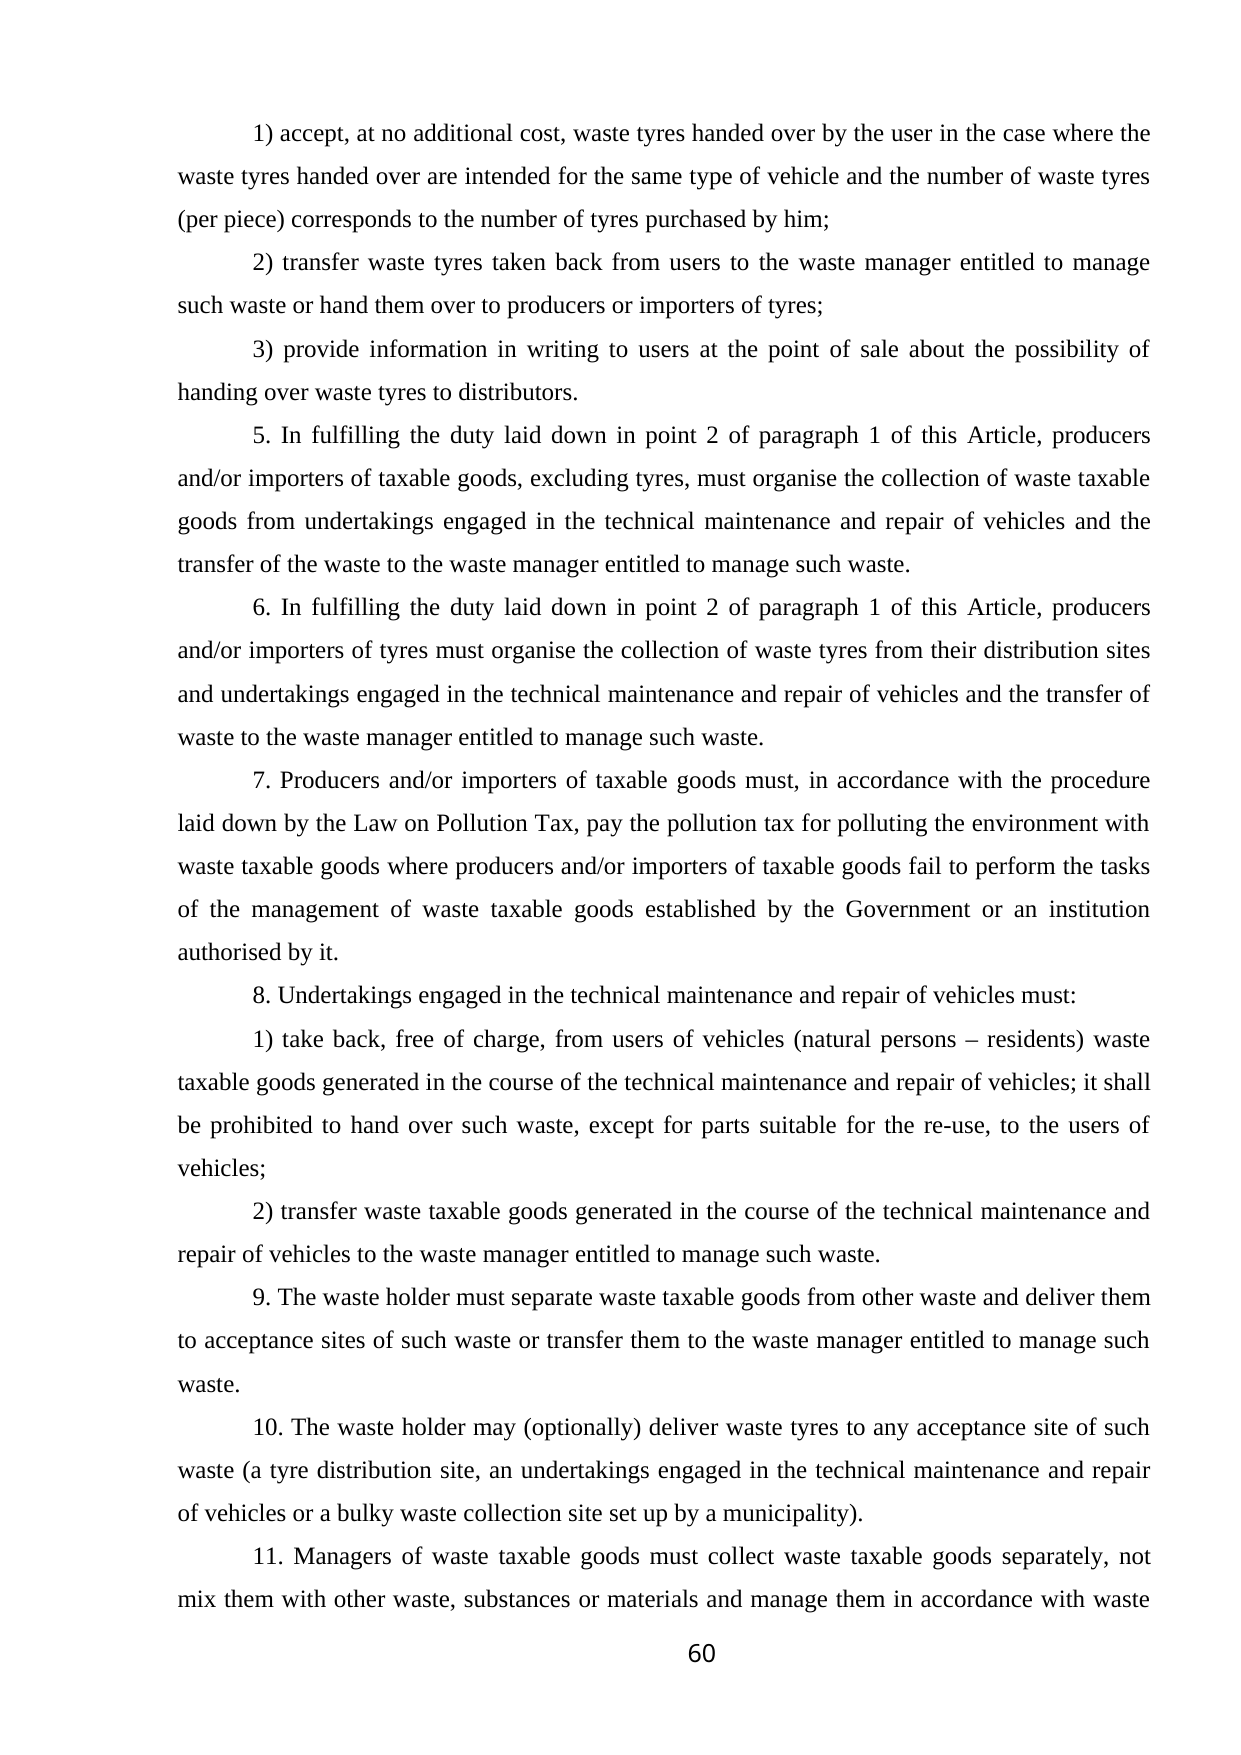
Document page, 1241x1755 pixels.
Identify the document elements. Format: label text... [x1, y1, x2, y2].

text 3) provide information in writing to users at the point of sale about the possibility of handing over waste tyres to distributors. [177, 334, 1152, 406]
text 11. Managers of waste taxable goods must collect waste taxable goods separately, not mix them with other waste, substances or materials and manage them in accordance with waste [177, 1541, 1152, 1613]
text 1) take back, free of charge, from users of vehicles (natural persons – residents) waste taxable goods generated in the course of the technical maintenance and repair of vehicles; it shall be prohibited to hand over such waste, except for parts suitable for the re-use, to the users of vehicles; [177, 1024, 1152, 1182]
text 8. Undertakings engaged in the technical maintenance and repair of vehicles must: [177, 981, 1152, 1009]
text 9. The waste holder must separate waste taxable goods from other waste and deliver them to acceptance sites of such waste or transfer them to the waste manager entitled to manage such waste. [177, 1282, 1152, 1397]
text 7. Producers and/or importers of taxable goods must, in accordance with the procedure laid down by the Law on Pollution Tax, pay the pollution tax for polluting the environment with waste taxable goods where producers and/or importers of taxable goods fail to perform the tasks of the management of waste taxable goods established by the Government or an institution authorised by it. [177, 765, 1152, 966]
text 2) transfer waste taxable goods generated in the course of the technical maintenance and repair of vehicles to the waste manager entitled to manage such waste. [177, 1196, 1152, 1268]
text 1) accept, at no additional cost, waste tyres handed over by the user in the case where the waste tyres handed over are intended for the same type of vehicle and the number of waste tyres (per piece) corresponds to the number of tyres purchased by him; [177, 118, 1152, 233]
text 5. In fulfilling the duty laid down in point 2 of paragraph 1 of this Article, producers and/or importers of taxable goods, excluding tyres, must organise the collection of waste taxable goods from undertakings engaged in the technical maintenance and repair of vehicles and the transfer of the waste to the waste manager entitled to manage such waste. [177, 420, 1152, 578]
text 6. In fulfilling the duty laid down in point 2 of paragraph 1 of this Article, producers and/or importers of tyres must organise the collection of waste tyres from their distribution sites and undertakings engaged in the technical maintenance and repair of vehicles and the transfer of waste to the waste manager entitled to manage such waste. [177, 592, 1152, 751]
text 10. The waste holder may (optionally) deliver waste tyres to any acceptance site of such waste (a tyre distribution site, an undertakings engaged in the technical maintenance and repair of vehicles or a bulky waste collection site set up by a municipality). [177, 1412, 1152, 1527]
text 2) transfer waste tyres taken back from users to the waste manager entitled to manage such waste or hand them over to producers or importers of tyres; [177, 247, 1152, 319]
